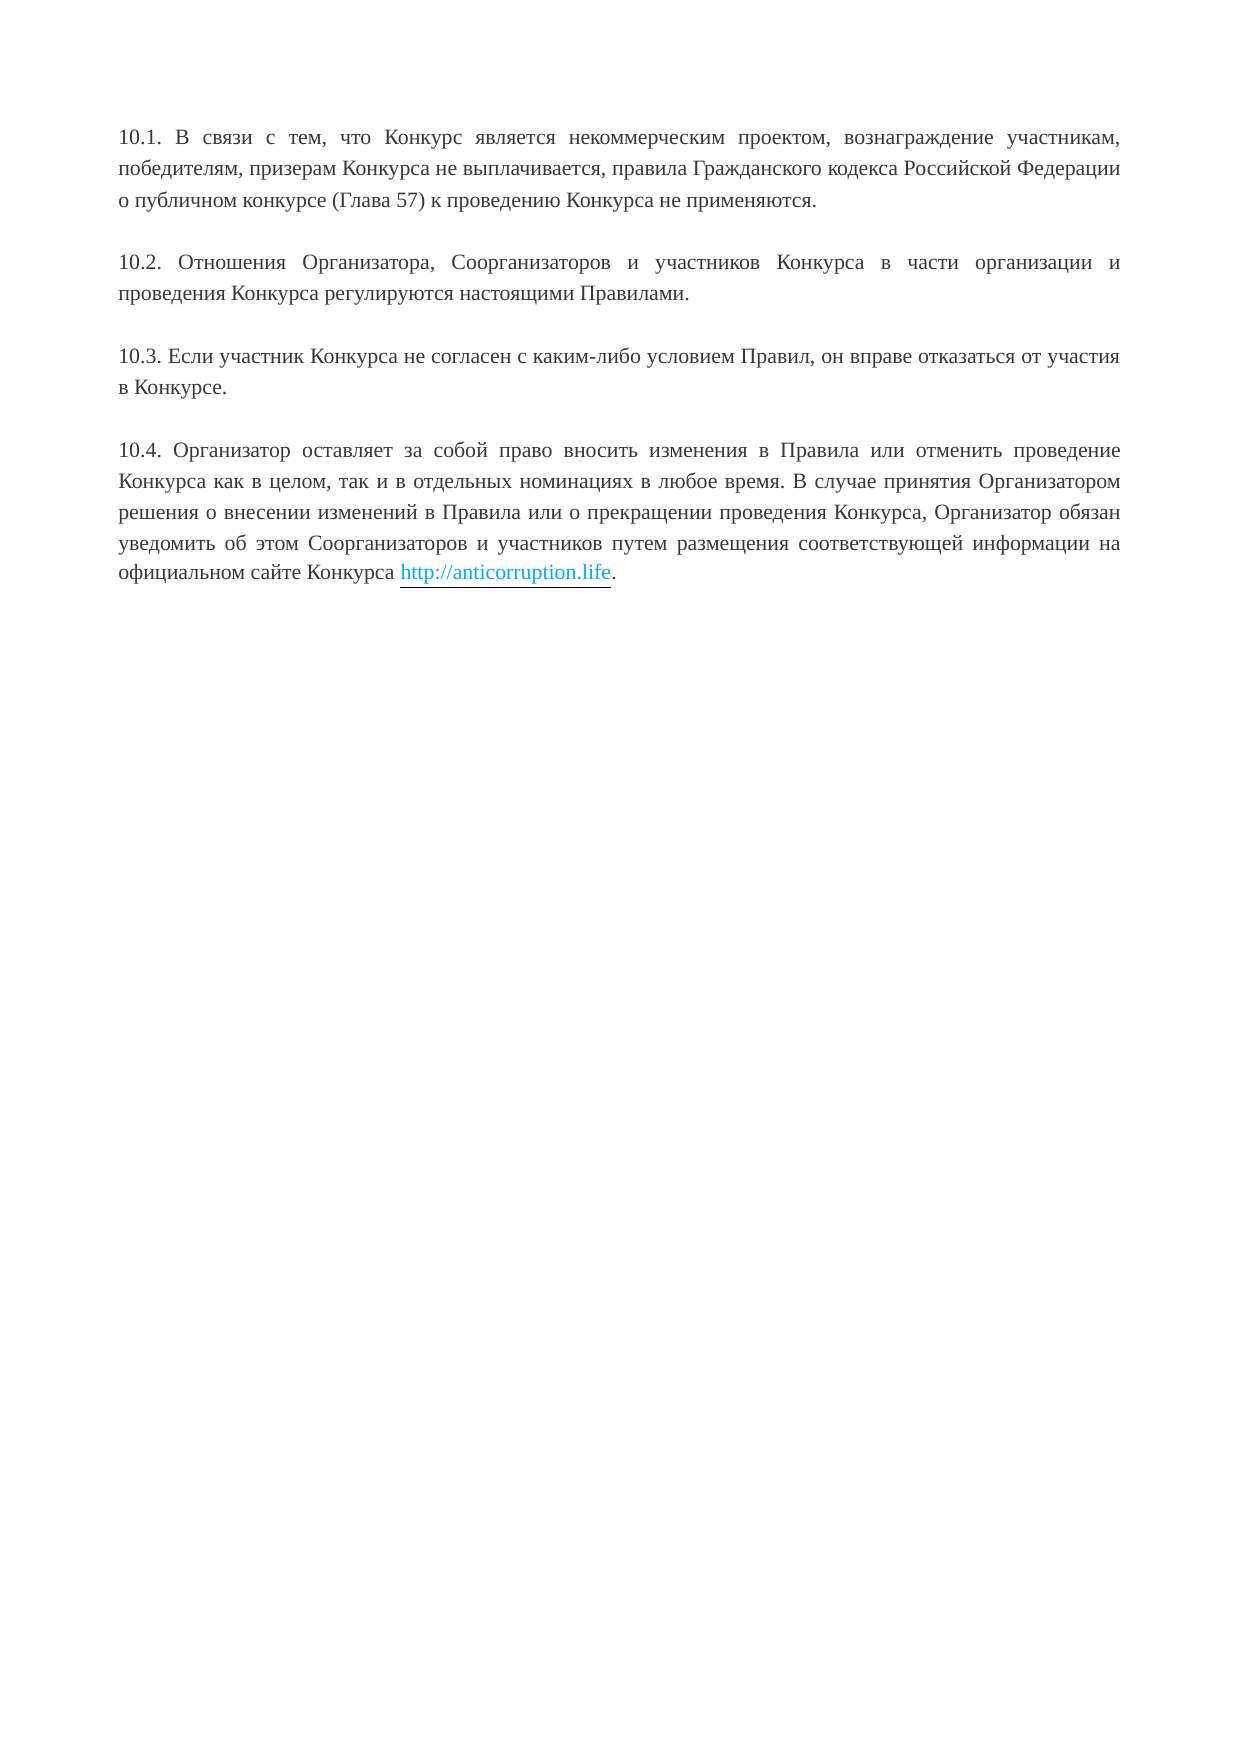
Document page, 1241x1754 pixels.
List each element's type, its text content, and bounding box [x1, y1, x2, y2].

text 10.1. В связи с тем, что Конкурс является некоммерческим проектом, вознаграждение участникам, победителям, призерам Конкурса не выплачивается, правила Гражданского кодекса Российской Федерации о публичном конкурсе (Глава 57) к проведению Конкурса не применяются. [118, 118, 1122, 212]
text 10.2. Отношения Организатора, Соорганизаторов и участников Конкурса в части организации и проведения Конкурса регулируются настоящими Правилами. [118, 243, 1122, 306]
text 10.3. Если участник Конкурса не согласен с каким-либо условием Правил, он вправе отказаться от участия в Конкурсе. [118, 337, 1122, 399]
text 10.4. Организатор оставляет за собой право вносить изменения в Правила или отменить проведение Конкурса как в целом, так и в отдельных номинациях в любое время. В случае принятия Организатором решения о внесении изменений в Правила или о прекращении проведения Конкурса, Организатор обязан уведомить об этом Соорганизаторов и участников путем размещения соответствующей информации на официальном сайте Конкурса http://anticorruption.life. [118, 431, 1122, 587]
